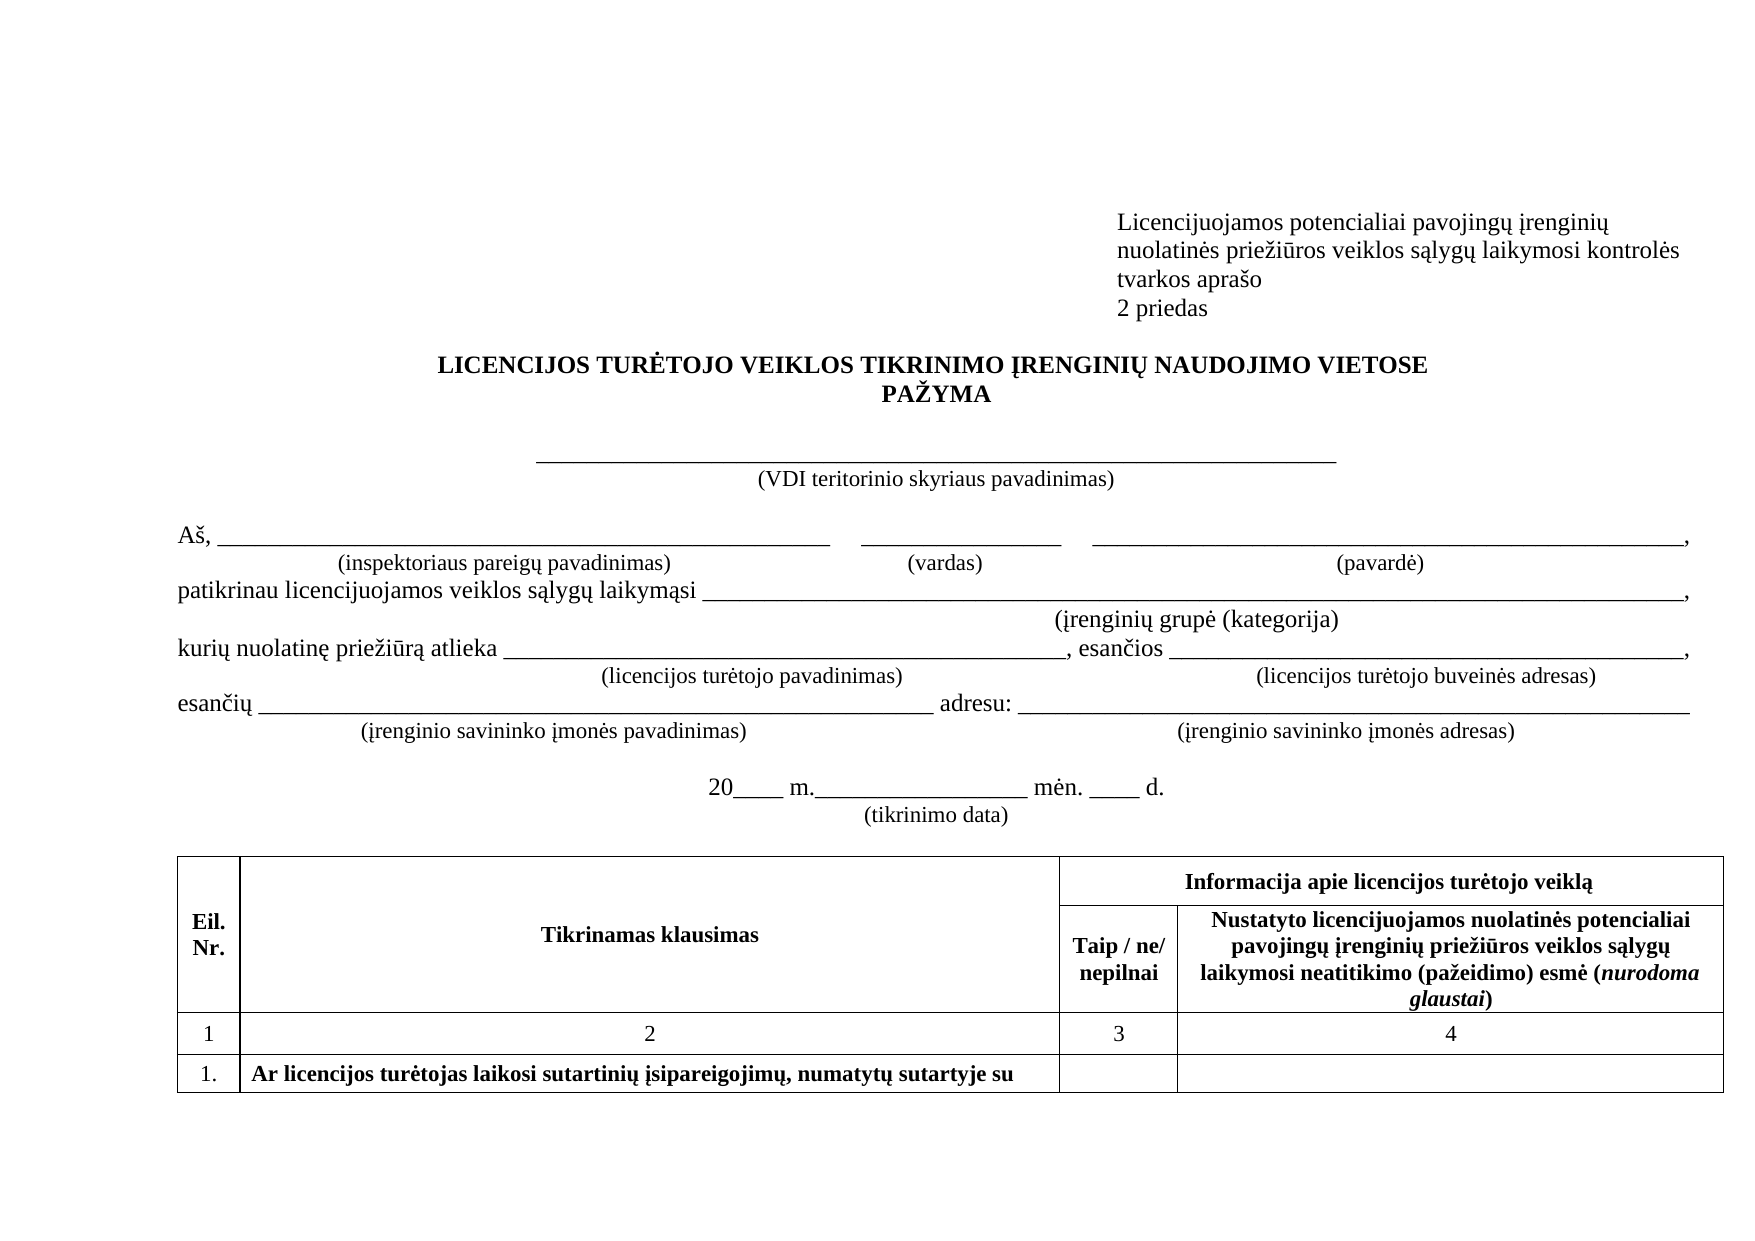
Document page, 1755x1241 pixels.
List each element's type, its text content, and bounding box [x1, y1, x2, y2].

table_cell 2 [241, 1013, 1059, 1054]
text tvarkos aprašo [1117, 264, 1695, 293]
text (VDI teritorinio skyriaus pavadinimas) [177, 465, 1695, 492]
text Aš, _________________________________________________ ________________ , [177, 521, 1695, 549]
text (inspektoriaus pareigų pavadinimas) (vardas) (pavardė) [338, 549, 1695, 576]
text (tikrinimo data) [177, 801, 1695, 827]
text PAŽYMA [177, 379, 1695, 408]
table_header Informacija apie licencijos turėtojo veiklą [1060, 857, 1723, 905]
table_cell [1178, 1055, 1723, 1092]
text esančių ______________________________________________________ adresu: [177, 688, 1695, 717]
table_cell Taip / ne/ nepilnai [1060, 906, 1177, 1012]
text ________________________________________________________________ [177, 437, 1695, 465]
table_header Eil. Nr. [178, 857, 239, 1012]
table_cell 1 [178, 1013, 239, 1054]
table_cell [1060, 1055, 1177, 1092]
table_cell Nustatyto licencijuojamos nuolatinės potencialiai pavojingų įrenginių priežiūros veiklos sąlygų laikymosi neatitikimo (pažeidimo) esmė (nurodoma glaustai) [1178, 906, 1723, 1012]
table_cell 1. [178, 1055, 239, 1092]
text patikrinau licencijuojamos veiklos sąlygų laikymąsi , [177, 576, 1695, 604]
text 20____ m._________________ mėn. ____ d. [177, 772, 1695, 801]
text 2 priedas [1117, 293, 1695, 322]
text (licencijos turėtojo pavadinimas) (licencijos turėtojo buveinės adresas) [601, 662, 1695, 688]
table_cell 3 [1060, 1013, 1177, 1054]
text LICENCIJOS TURĖTOJO VEIKLOS TIKRINIMO ĮRENGINIŲ NAUDOJIMO VIETOSE [177, 350, 1695, 379]
text (įrenginio savininko įmonės pavadinimas) (įrenginio savininko įmonės adresas) [361, 717, 1695, 743]
text kurių nuolatinę priežiūrą atlieka _____________________________________________, esančios , [177, 633, 1695, 662]
table_header Tikrinamas klausimas [241, 857, 1059, 1012]
table_cell 4 [1178, 1013, 1723, 1054]
table_cell Ar licencijos turėtojas laikosi sutartinių įsipareigojimų, numatytų sutartyje su [241, 1055, 1059, 1092]
text (įrenginių grupė (kategorija) [704, 604, 1695, 633]
text Licencijuojamos potencialiai pavojingų įrenginių [1117, 207, 1695, 235]
text nuolatinės priežiūros veiklos sąlygų laikymosi kontrolės [1117, 235, 1695, 264]
